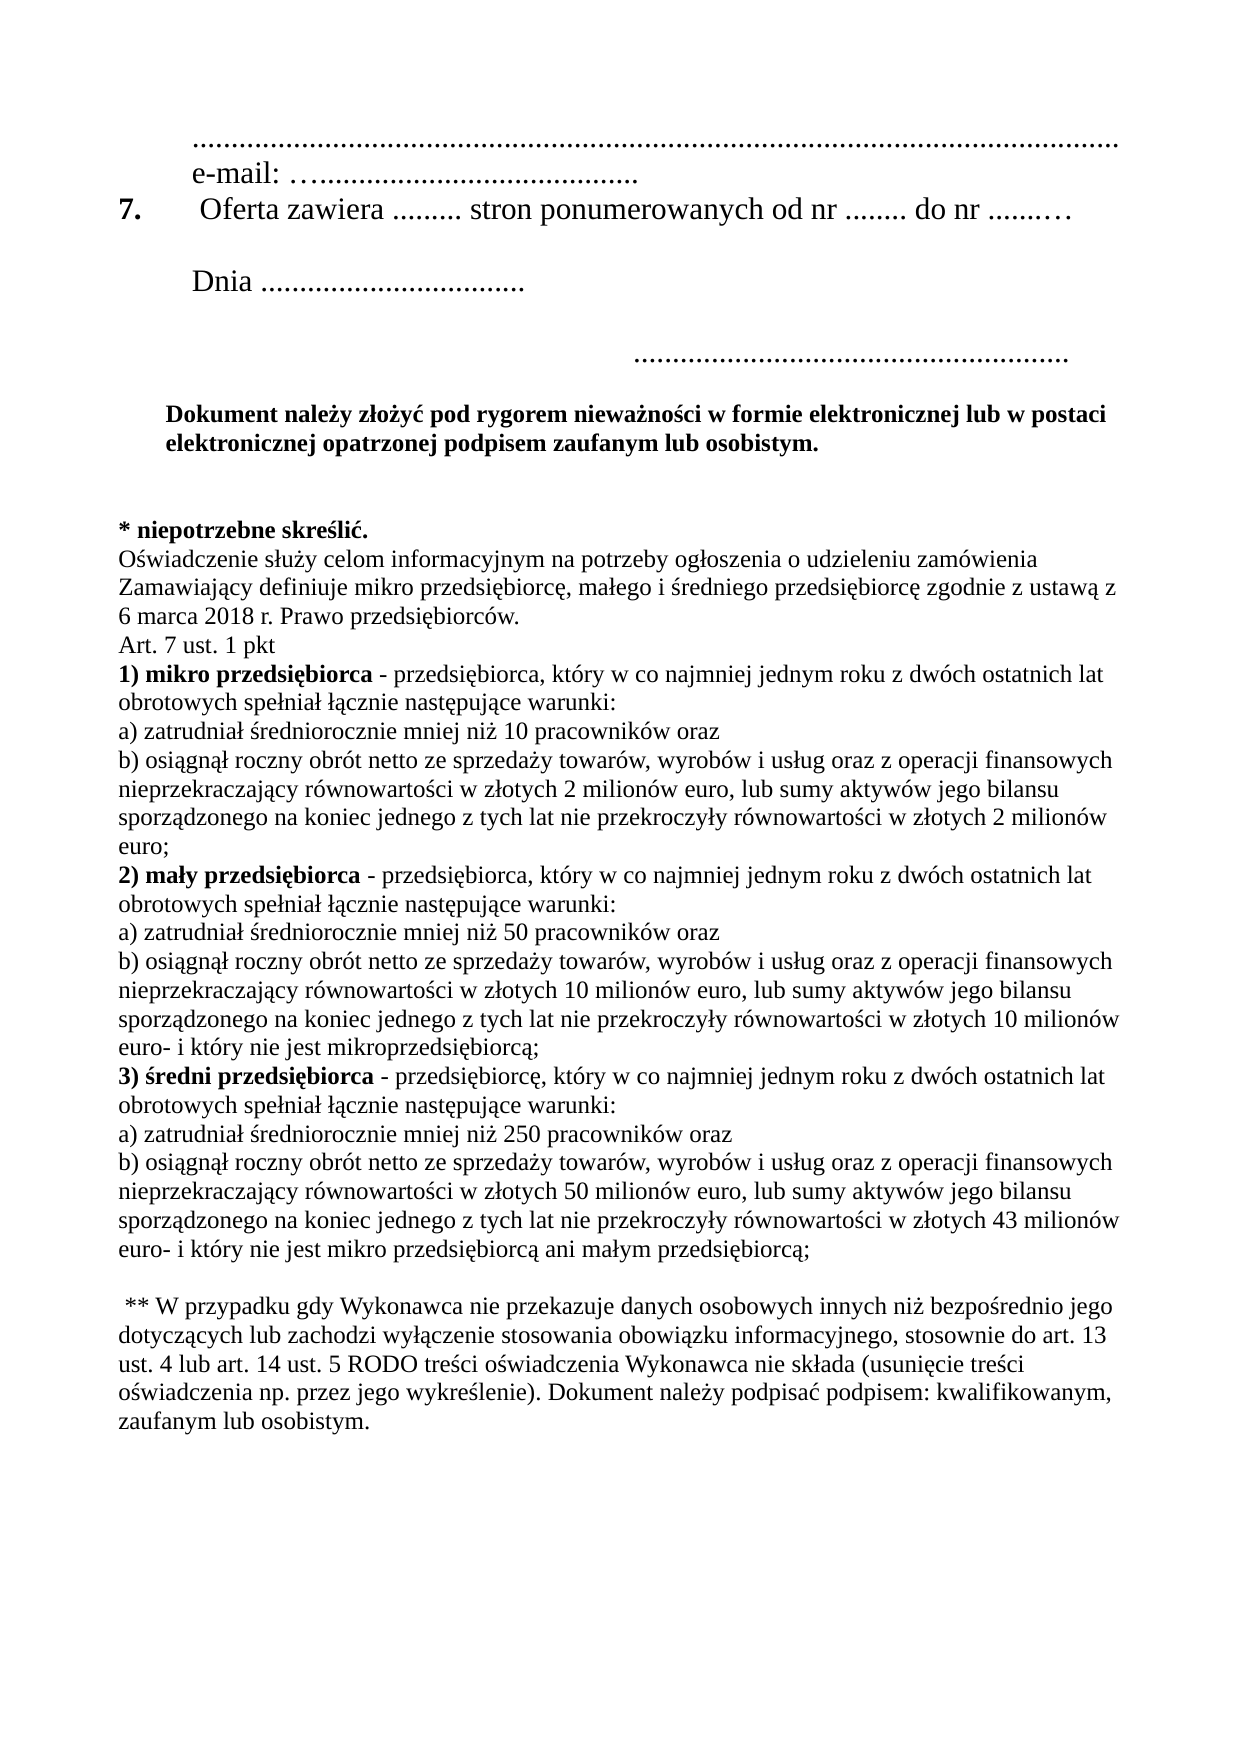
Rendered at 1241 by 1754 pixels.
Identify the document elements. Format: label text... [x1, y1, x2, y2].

text b) osiągnął roczny obrót netto ze sprzedaży towarów, wyrobów i usług oraz z operacji finansowych nieprzekraczający równowartości w złotych 10 milionów euro, lub sumy aktywów jego bilansu sporządzonego na koniec jednego z tych lat nie przekroczyły równowartości w złotych 10 milionów euro- i który nie jest mikroprzedsiębiorcą; [118, 946, 1123, 1061]
text Oświadczenie służy celom informacyjnym na potrzeby ogłoszenia o udzieleniu zamówienia Zamawiający definiuje mikro przedsiębiorcę, małego i średniego przedsiębiorcę zgodnie z ustawą z 6 marca 2018 r. Prawo przedsiębiorców. [118, 544, 1123, 630]
text Art. 7 ust. 1 pkt [118, 630, 1123, 659]
text b) osiągnął roczny obrót netto ze sprzedaży towarów, wyrobów i usług oraz z operacji finansowych nieprzekraczający równowartości w złotych 50 milionów euro, lub sumy aktywów jego bilansu sporządzonego na koniec jednego z tych lat nie przekroczyły równowartości w złotych 43 milionów euro- i który nie jest mikro przedsiębiorcą ani małym przedsiębiorcą; [118, 1147, 1123, 1262]
text b) osiągnął roczny obrót netto ze sprzedaży towarów, wyrobów i usług oraz z operacji finansowych nieprzekraczający równowartości w złotych 2 milionów euro, lub sumy aktywów jego bilansu sporządzonego na koniec jednego z tych lat nie przekroczyły równowartości w złotych 2 milionów euro; [118, 745, 1123, 860]
text ........................................................ [118, 334, 1123, 370]
text a) zatrudniał średniorocznie mniej niż 50 pracowników oraz [118, 917, 1123, 946]
text 1) mikro przedsiębiorca - przedsiębiorca, który w co najmniej jednym roku z dwóch ostatnich lat obrotowych spełniał łącznie następujące warunki: [118, 659, 1123, 716]
text e-mail: …......................................... [118, 154, 1123, 190]
text 3) średni przedsiębiorca - przedsiębiorcę, który w co najmniej jednym roku z dwóch ostatnich lat obrotowych spełniał łącznie następujące warunki: [118, 1061, 1123, 1119]
text Dnia .................................. [118, 262, 1123, 298]
text 2) mały przedsiębiorca - przedsiębiorca, który w co najmniej jednym roku z dwóch ostatnich lat obrotowych spełniał łącznie następujące warunki: [118, 860, 1123, 917]
text a) zatrudniał średniorocznie mniej niż 250 pracowników oraz [118, 1119, 1123, 1147]
list Dokument należy złożyć pod rygorem nieważności w formie elektronicznej lub w postaci elektronicznej opatrzonej podpisem zaufanym lub osobistym. [165, 398, 1123, 457]
text a) zatrudniał średniorocznie mniej niż 10 pracowników oraz [118, 716, 1123, 745]
text * niepotrzebne skreślić. [118, 515, 1123, 544]
text ....................................................................................................................... [118, 118, 1123, 154]
text ** W przypadku gdy Wykonawca nie przekazuje danych osobowych innych niż bezpośrednio jego dotyczących lub zachodzi wyłączenie stosowania obowiązku informacyjnego, stosownie do art. 13 ust. 4 lub art. 14 ust. 5 RODO treści oświadczenia Wykonawca nie składa (usunięcie treści oświadczenia np. przez jego wykreślenie). Dokument należy podpisać podpisem: kwalifikowanym, zaufanym lub osobistym. [118, 1291, 1123, 1435]
text 7. Oferta zawiera ......... stron ponumerowanych od nr ........ do nr .......… [118, 190, 1123, 226]
